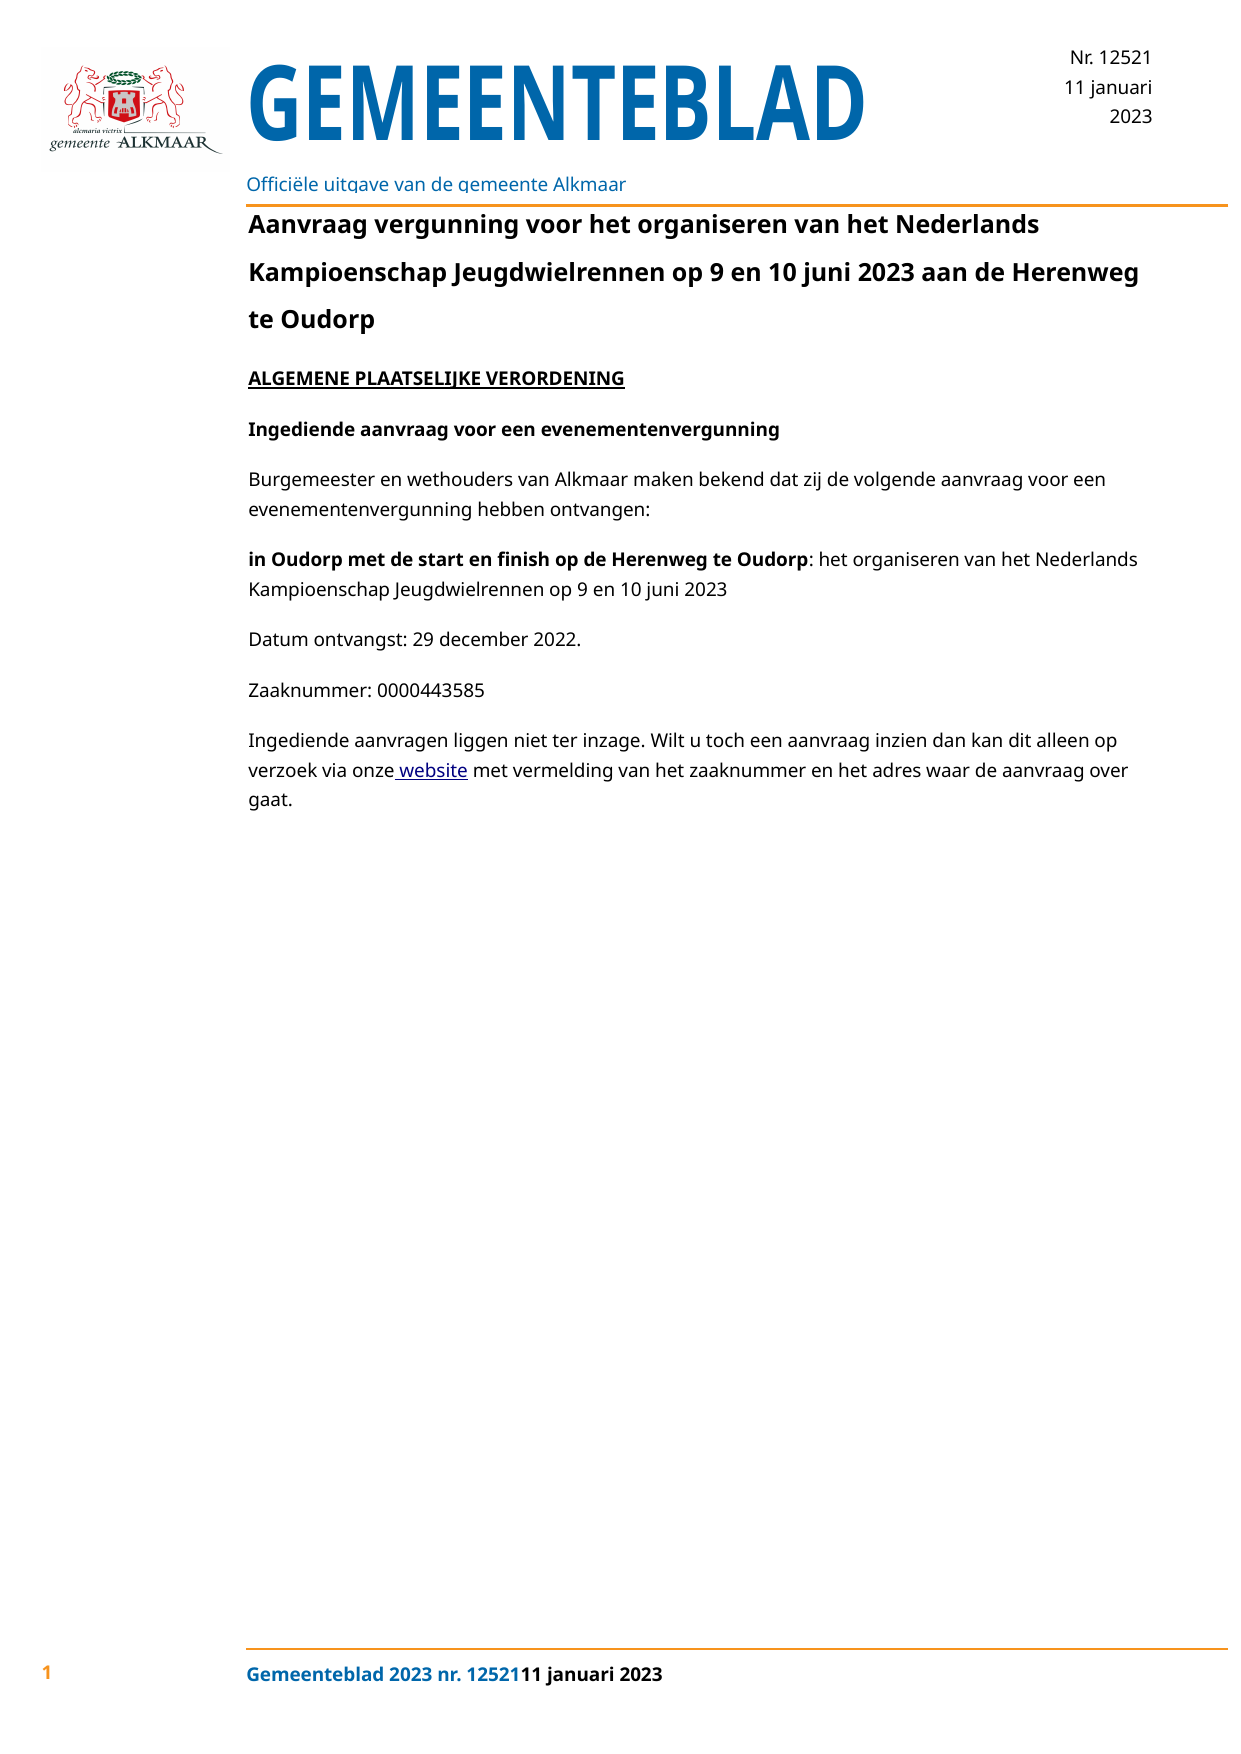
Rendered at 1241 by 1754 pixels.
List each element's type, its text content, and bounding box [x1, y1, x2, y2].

text ALGEMENE PLAATSELIJKE VERORDENING [248, 366, 1152, 391]
text Zaaknummer: 0000443585 [248, 677, 1152, 702]
text Ingediende aanvragen liggen niet ter inzage. Wilt u toch een aanvraag inzien dan kan dit alleen op verzoek via onze website met vermelding van het zaaknummer en het adres waar de aanvraag over gaat. [248, 727, 1152, 812]
text Aanvraag vergunning voor het organiseren van het Nederlands Kampioenschap Jeugdwielrennen op 9 en 10 juni 2023 aan de Herenweg te Oudorp [248, 207, 1152, 336]
picture [41, 47, 231, 172]
text Datum ontvangst: 29 december 2022. [248, 626, 1152, 652]
text Burgemeester en wethouders van Alkmaar maken bekend dat zij de volgende aanvraag voor een evenementenvergunning hebben ontvangen: [248, 466, 1152, 522]
text Ingediende aanvraag voor een evenementenvergunning [248, 416, 1152, 442]
text in Oudorp met de start en finish op de Herenweg te Oudorp: het organiseren van het Nederlands Kampioenschap Jeugdwielrennen op 9 en 10 juni 2023 [248, 546, 1152, 602]
